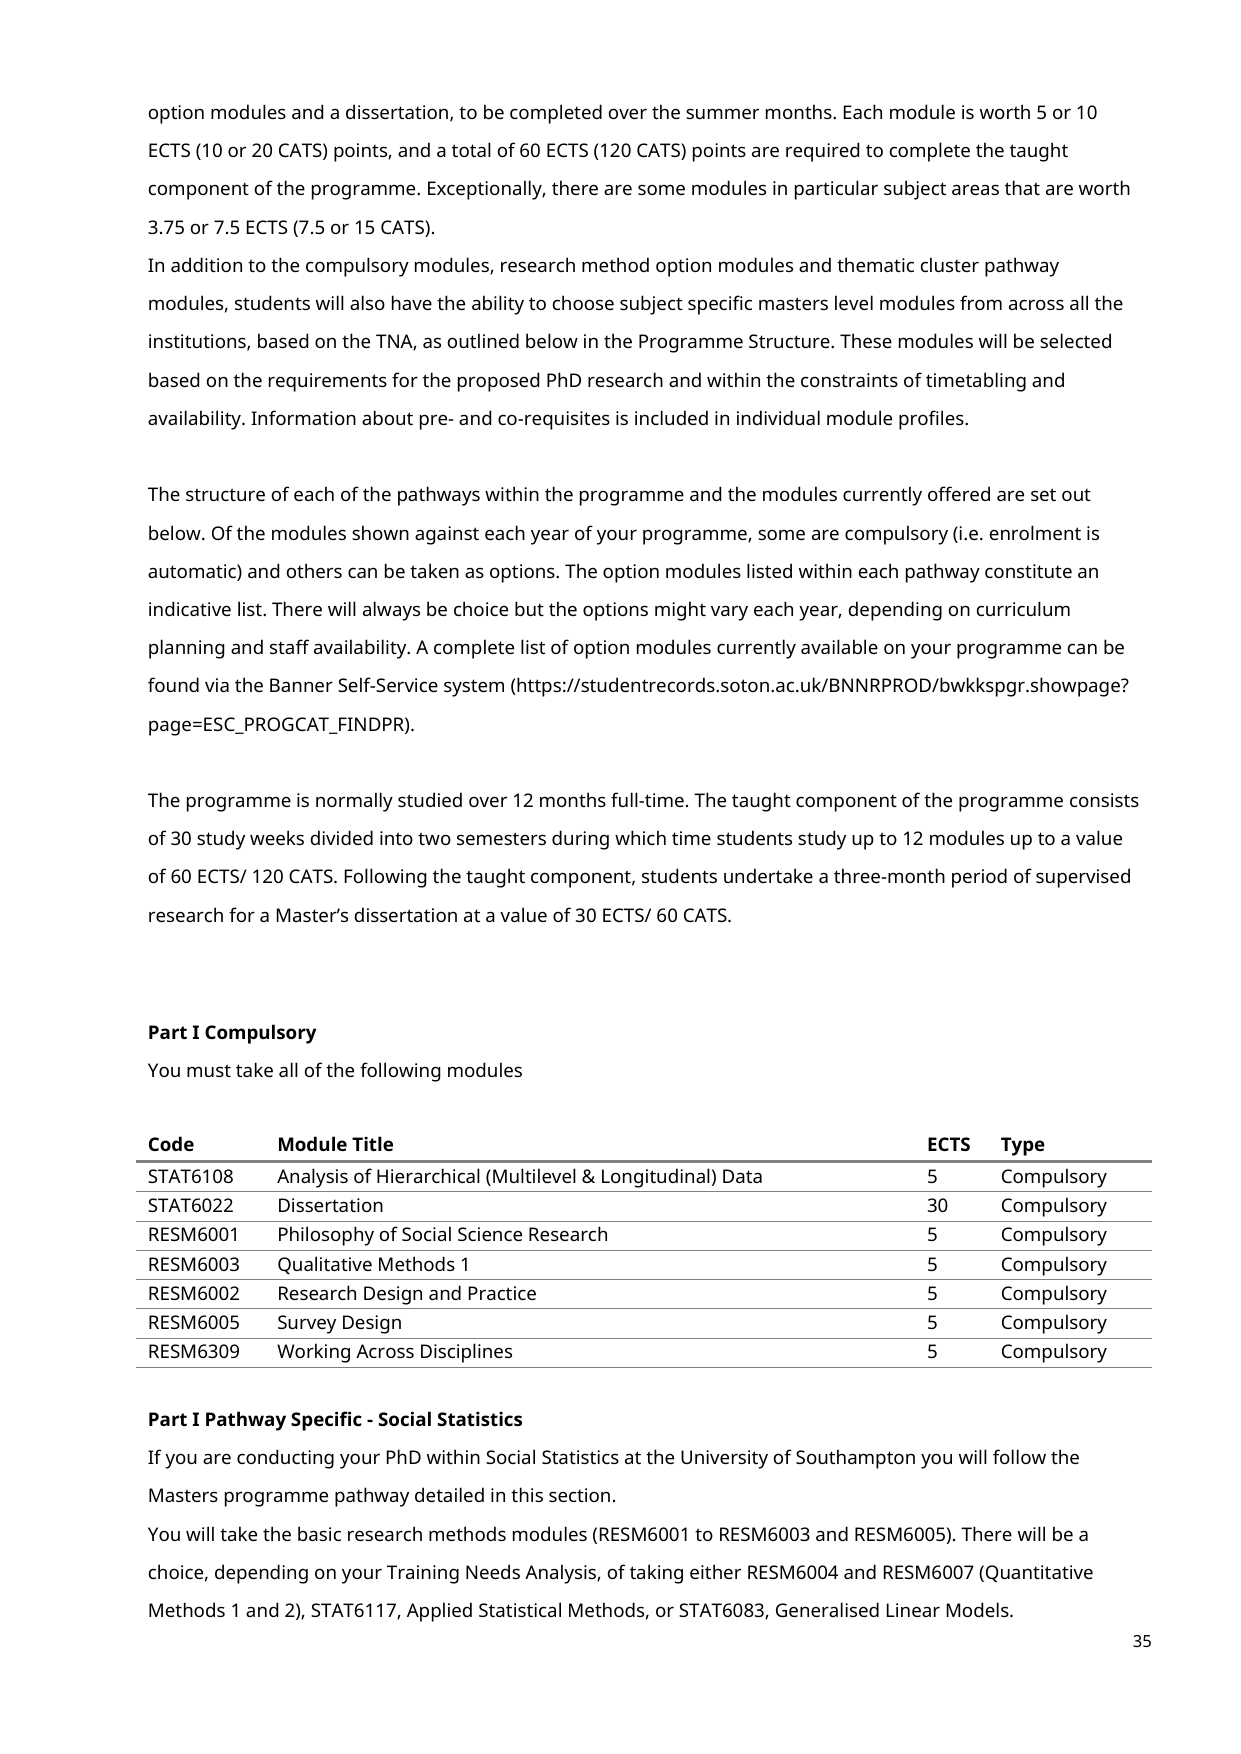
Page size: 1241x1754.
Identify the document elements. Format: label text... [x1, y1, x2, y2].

table_cell RESM6002 [136, 1280, 266, 1308]
table_cell Code [136, 1132, 266, 1160]
table_cell ECTS [916, 1132, 989, 1160]
table_cell Analysis of Hierarchical (Multilevel & Longitudinal) Data [266, 1163, 916, 1191]
table_cell 5 [916, 1251, 989, 1279]
table_cell RESM6005 [136, 1309, 266, 1338]
table_cell Part I Pathway Specific - Social Statistics If you are conducting your PhD within Social Statistics at the University of Southampton you will follow the Masters programme pathway detailed in this section. You will take the basic research methods modules (RESM6001 to RESM6003 and RESM6005). There will be a choice, depending on your Training Needs Analysis, of taking either RESM6004 and RESM6007 (Quantitative Methods 1 and 2), STAT6117, Applied Statistical Methods, or STAT6083, Generalised Linear Models. [136, 1368, 1152, 1623]
table_cell 5 [916, 1339, 989, 1367]
table_cell 5 [916, 1280, 989, 1308]
table_cell 5 [916, 1163, 989, 1191]
table_cell Type [989, 1132, 1152, 1160]
table_cell option modules and a dissertation, to be completed over the summer months. Each module is worth 5 or 10 ECTS (10 or 20 CATS) points, and a total of 60 ECTS (120 CATS) points are required to complete the taught component of the programme. Exceptionally, there are some modules in particular subject areas that are worth 3.75 or 7.5 ECTS (7.5 or 15 CATS). In addition to the compulsory modules, research method option modules and thematic cluster pathway modules, students will also have the ability to choose subject specific masters level modules from across all the institutions, based on the TNA, as outlined below in the Programme Structure. These modules will be selected based on the requirements for the proposed PhD research and within the constraints of timetabling and availability. Information about pre- and co-requisites is included in individual module profiles. The structure of each of the pathways within the programme and the modules currently offered are set out below. Of the modules shown against each year of your programme, some are compulsory (i.e. enrolment is automatic) and others can be taken as options. The option modules listed within each pathway constitute an indicative list. There will always be choice but the options might vary each year, depending on curriculum planning and staff availability. A complete list of option modules currently available on your programme can be found via the Banner Self-Service system (https://studentrecords.soton.ac.uk/BNNRPROD/bwkkspgr.showpage?page=ESC_PROGCAT_FINDPR). The programme is normally studied over 12 months full-time. The taught component of the programme consists of 30 study weeks divided into two semesters during which time students study up to 12 modules up to a value of 60 ECTS/ 120 CATS. Following the taught component, students undertake a three-month period of supervised research for a Master’s dissertation at a value of 30 ECTS/ 60 CATS. [136, 99, 1152, 981]
table_cell Dissertation [266, 1192, 916, 1221]
table_cell 30 [916, 1192, 989, 1221]
table_cell Part I Compulsory You must take all of the following modules [136, 981, 1152, 1132]
table_cell STAT6022 [136, 1192, 266, 1221]
table_cell 5 [916, 1309, 989, 1338]
table_cell Compulsory [989, 1309, 1152, 1338]
table_cell Compulsory [989, 1222, 1152, 1250]
table_cell Compulsory [989, 1163, 1152, 1191]
table_cell Working Across Disciplines [266, 1339, 916, 1367]
table_cell 5 [916, 1222, 989, 1250]
table_cell Compulsory [989, 1192, 1152, 1221]
table_cell STAT6108 [136, 1163, 266, 1191]
table_cell Philosophy of Social Science Research [266, 1222, 916, 1250]
table_cell Qualitative Methods 1 [266, 1251, 916, 1279]
table_cell RESM6309 [136, 1339, 266, 1367]
table_cell Module Title [266, 1132, 916, 1160]
table_cell Survey Design [266, 1309, 916, 1338]
table_cell RESM6001 [136, 1222, 266, 1250]
table_cell Research Design and Practice [266, 1280, 916, 1308]
table_cell Compulsory [989, 1339, 1152, 1367]
table_cell RESM6003 [136, 1251, 266, 1279]
table_cell Compulsory [989, 1251, 1152, 1279]
table_cell Compulsory [989, 1280, 1152, 1308]
